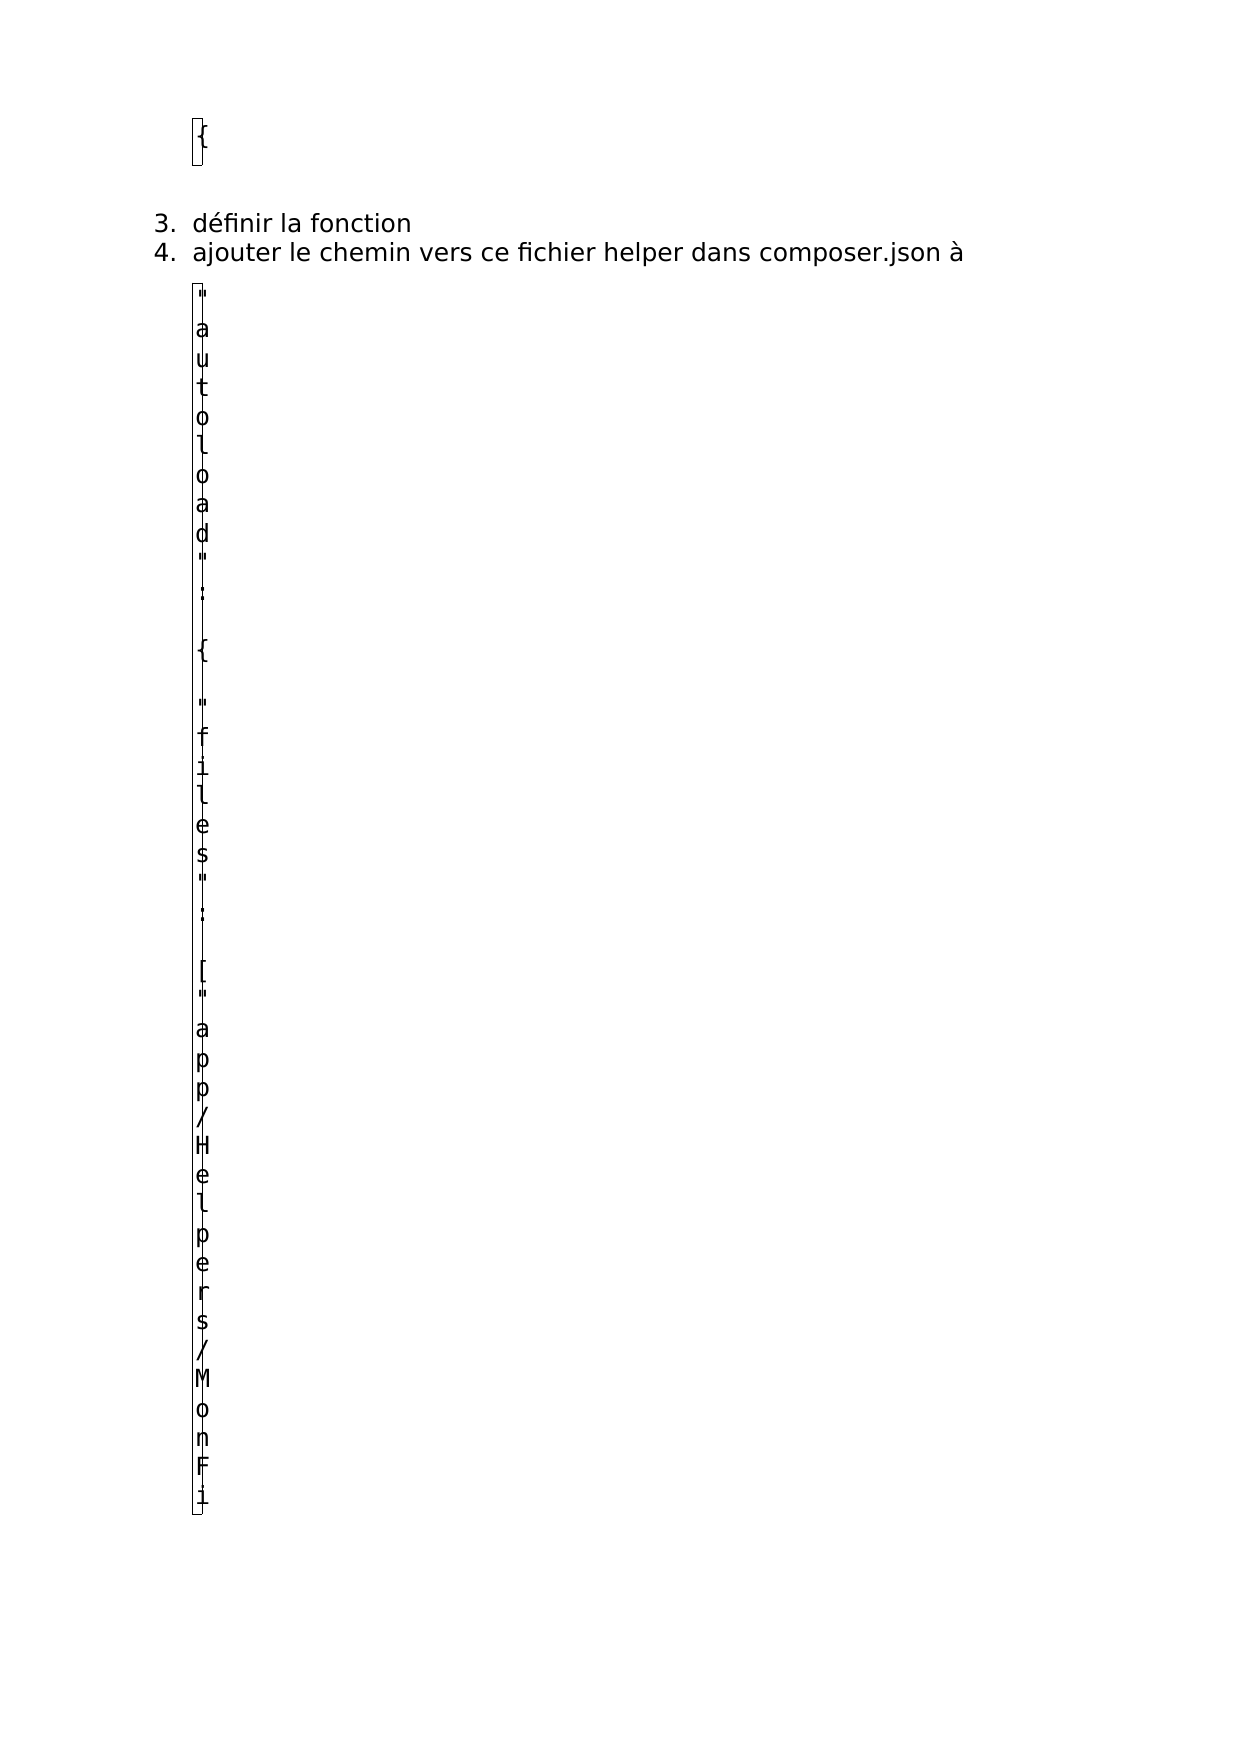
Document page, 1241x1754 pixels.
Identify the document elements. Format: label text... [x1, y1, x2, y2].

table_header "autoload": { "files": ["app/Helpers/MonFichierHelpers.php",… [193, 284, 202, 1513]
list ajouter le chemin vers ce fichier helper dans composer.json à [177, 238, 1122, 268]
list définir la fonction [177, 209, 1122, 238]
